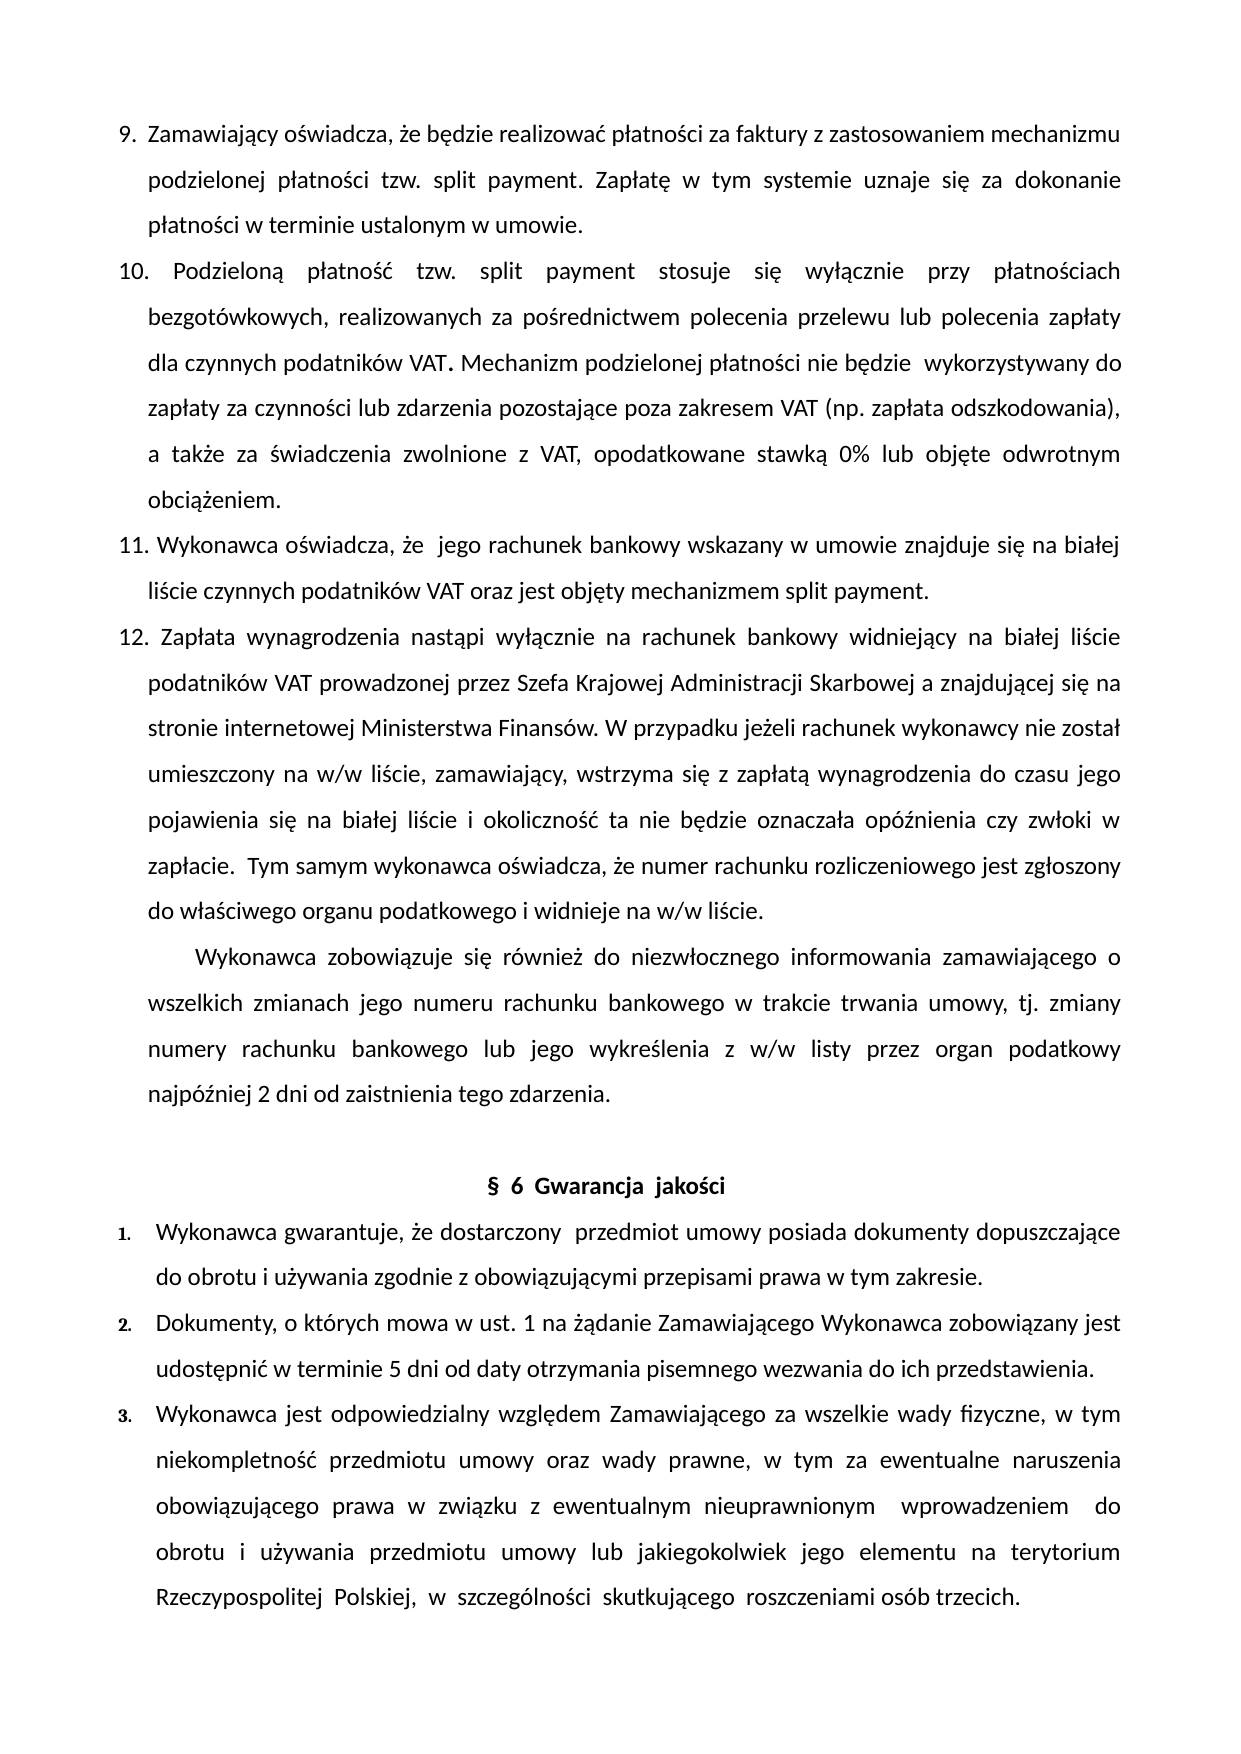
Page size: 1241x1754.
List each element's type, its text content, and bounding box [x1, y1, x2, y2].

text 10. Podzieloną płatność tzw. split payment stosuje się wyłącznie przy płatnościach bezgotówkowych, realizowanych za pośrednictwem polecenia przelewu lub polecenia zapłaty dla czynnych podatników VAT. Mechanizm podzielonej płatności nie będzie wykorzystywany do zapłaty za czynności lub zdarzenia pozostające poza zakresem VAT (np. zapłata odszkodowania), a także za świadczenia zwolnione z VAT, opodatkowane stawką 0% lub objęte odwrotnym obciążeniem. [118, 255, 1122, 514]
list Wykonawca gwarantuje, że dostarczony przedmiot umowy posiada dokumenty dopuszczające do obrotu i używania zgodnie z obowiązującymi przepisami prawa w tym zakresie. [118, 1216, 1122, 1292]
list Dokumenty, o których mowa w ust. 1 na żądanie Zamawiającego Wykonawca zobowiązany jest udostępnić w terminie 5 dni od daty otrzymania pisemnego wezwania do ich przedstawienia. [118, 1307, 1122, 1383]
text 11. Wykonawca oświadcza, że jego rachunek bankowy wskazany w umowie znajduje się na białej liście czynnych podatników VAT oraz jest objęty mechanizmem split payment. [118, 530, 1122, 606]
text § 6 Gwarancja jakości [413, 1170, 1122, 1200]
list Wykonawca jest odpowiedzialny względem Zamawiającego za wszelkie wady fizyczne, w tym niekompletność przedmiotu umowy oraz wady prawne, w tym za ewentualne naruszenia obowiązującego prawa w związku z ewentualnym nieuprawnionym wprowadzeniem do obrotu i używania przedmiotu umowy lub jakiegokolwiek jego elementu na terytorium Rzeczypospolitej Polskiej, w szczególności skutkującego roszczeniami osób trzecich. [118, 1398, 1122, 1612]
text Wykonawca zobowiązuje się również do niezwłocznego informowania zamawiającego o wszelkich zmianach jego numeru rachunku bankowego w trakcie trwania umowy, tj. zmiany numery rachunku bankowego lub jego wykreślenia z w/w listy przez organ podatkowy najpóźniej 2 dni od zaistnienia tego zdarzenia. [118, 941, 1122, 1109]
text 9. Zamawiający oświadcza, że będzie realizować płatności za faktury z zastosowaniem mechanizmu podzielonej płatności tzw. split payment. Zapłatę w tym systemie uznaje się za dokonanie płatności w terminie ustalonym w umowie. [118, 118, 1122, 240]
text 12. Zapłata wynagrodzenia nastąpi wyłącznie na rachunek bankowy widniejący na białej liście podatników VAT prowadzonej przez Szefa Krajowej Administracji Skarbowej a znajdującej się na stronie internetowej Ministerstwa Finansów. W przypadku jeżeli rachunek wykonawcy nie został umieszczony na w/w liście, zamawiający, wstrzyma się z zapłatą wynagrodzenia do czasu jego pojawienia się na białej liście i okoliczność ta nie będzie oznaczała opóźnienia czy zwłoki w zapłacie. Tym samym wykonawca oświadcza, że numer rachunku rozliczeniowego jest zgłoszony do właściwego organu podatkowego i widnieje na w/w liście. [118, 621, 1122, 926]
